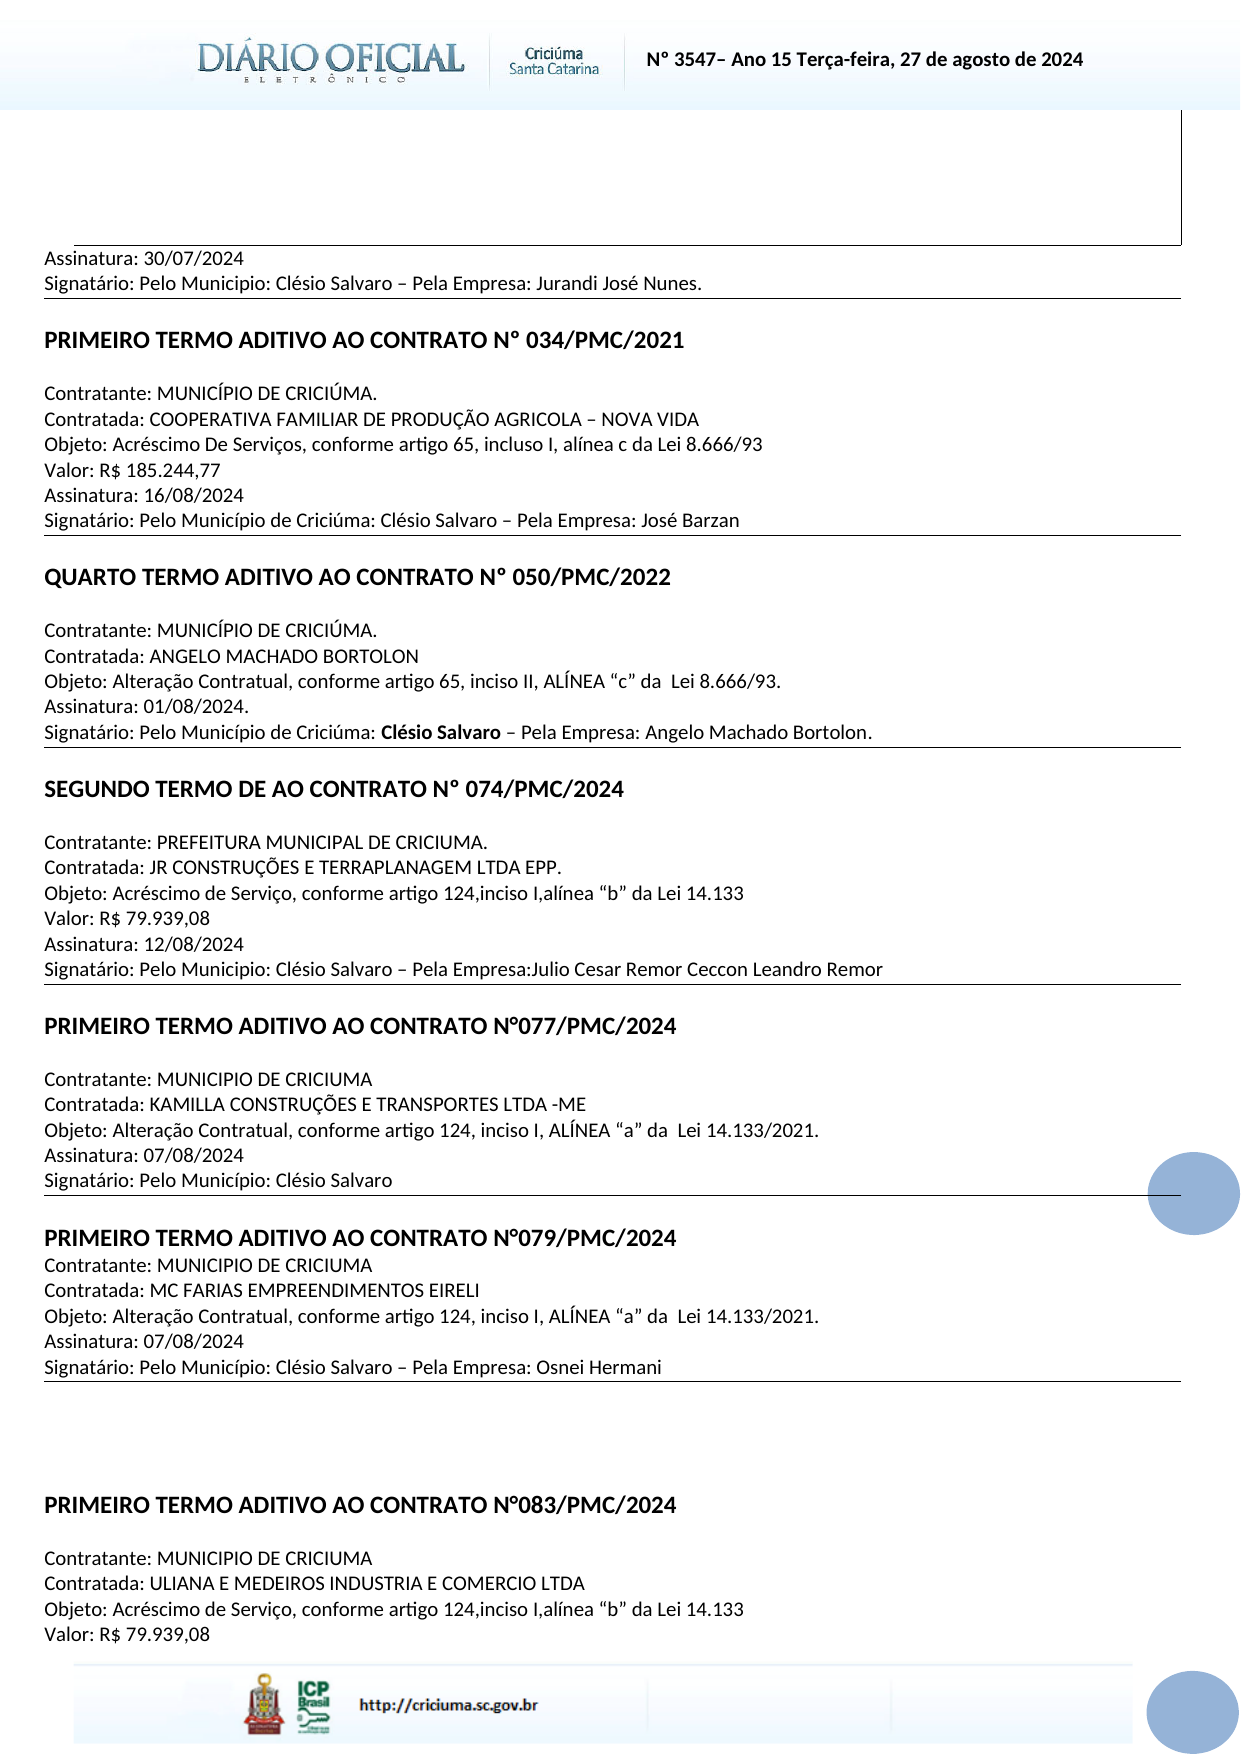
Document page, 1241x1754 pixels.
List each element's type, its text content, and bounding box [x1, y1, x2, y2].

text Assinatura: 30/07/2024 [44, 245, 1181, 271]
text PRIMEIRO TERMO ADITIVO AO CONTRATO N°077/PMC/2024 [44, 1010, 1181, 1041]
text Objeto: Alteração Contratual, conforme artigo 65, inciso II, ALÍNEA “c” da Lei 8.666/93. [44, 668, 1181, 694]
text Contratante: MUNICÍPIO DE CRICIÚMA. [44, 381, 1181, 406]
text Contratada: JR CONSTRUÇÕES E TERRAPLANAGEM LTDA EPP. [44, 854, 1181, 880]
text Objeto: Acréscimo de Serviço, conforme artigo 124,inciso I,alínea “b” da Lei 14.133 [44, 880, 1181, 905]
text Assinatura: 07/08/2024 [44, 1328, 1181, 1354]
text Objeto: Acréscimo De Serviços, conforme artigo 65, incluso I, alínea c da Lei 8.666/93 [44, 431, 1181, 457]
text Contratante: MUNICIPIO DE CRICIUMA [44, 1252, 1181, 1278]
text Objeto: Acréscimo de Serviço, conforme artigo 124,inciso I,alínea “b” da Lei 14.133 [44, 1596, 1181, 1621]
text Valor: R$ 185.244,77 [44, 457, 1181, 482]
text QUARTO TERMO ADITIVO AO CONTRATO Nº 050/PMC/2022 [44, 562, 1181, 592]
text Objeto: Alteração Contratual, conforme artigo 124, inciso I, ALÍNEA “a” da Lei 14.133/2021. [44, 1117, 1181, 1142]
text Contratante: PREFEITURA MUNICIPAL DE CRICIUMA. [44, 829, 1181, 854]
text Contratante: MUNICIPIO DE CRICIUMA [44, 1066, 1181, 1091]
text Signatário: Pelo Municipio: Clésio Salvaro – Pela Empresa:Julio Cesar Remor Ceccon Leandro Remor [44, 956, 1181, 984]
text Signatário: Pelo Município de Criciúma: Clésio Salvaro – Pela Empresa: Angelo Machado Bortolon. [44, 719, 1181, 747]
text Contratada: COOPERATIVA FAMILIAR DE PRODUÇÃO AGRICOLA – NOVA VIDA [44, 406, 1181, 431]
text Objeto: Alteração Contratual, conforme artigo 124, inciso I, ALÍNEA “a” da Lei 14.133/2021. [44, 1303, 1181, 1328]
text PRIMEIRO TERMO ADITIVO AO CONTRATO N°079/PMC/2024 [44, 1222, 1181, 1252]
text Contratante: MUNICIPIO DE CRICIUMA [44, 1545, 1181, 1571]
text Signatário: Pelo Município de Criciúma: Clésio Salvaro – Pela Empresa: José Barzan [44, 508, 1181, 535]
text PRIMEIRO TERMO ADITIVO AO CONTRATO Nº 034/PMC/2021 [44, 324, 1181, 355]
text Contratada: ULIANA E MEDEIROS INDUSTRIA E COMERCIO LTDA [44, 1571, 1181, 1596]
text Assinatura: 12/08/2024 [44, 931, 1181, 956]
text Valor: R$ 79.939,08 [44, 1621, 1181, 1647]
text Contratada: MC FARIAS EMPREENDIMENTOS EIRELI [44, 1278, 1181, 1303]
text Assinatura: 07/08/2024 [44, 1142, 1181, 1168]
text Contratada: ANGELO MACHADO BORTOLON [44, 643, 1181, 668]
text PRIMEIRO TERMO ADITIVO AO CONTRATO N°083/PMC/2024 [44, 1489, 1181, 1520]
text Contratada: KAMILLA CONSTRUÇÕES E TRANSPORTES LTDA -ME [44, 1091, 1181, 1117]
text Signatário: Pelo Município: Clésio Salvaro [44, 1168, 1156, 1195]
text Assinatura: 16/08/2024 [44, 482, 1181, 508]
text Signatário: Pelo Municipio: Clésio Salvaro – Pela Empresa: Jurandi José Nunes. [44, 271, 1181, 298]
text Signatário: Pelo Município: Clésio Salvaro – Pela Empresa: Osnei Hermani [44, 1354, 1181, 1381]
text Contratante: MUNICÍPIO DE CRICIÚMA. [44, 617, 1181, 643]
text Assinatura: 01/08/2024. [44, 694, 1181, 719]
text Valor: R$ 79.939,08 [44, 905, 1181, 931]
text SEGUNDO TERMO DE AO CONTRATO Nº 074/PMC/2024 [44, 773, 1181, 804]
